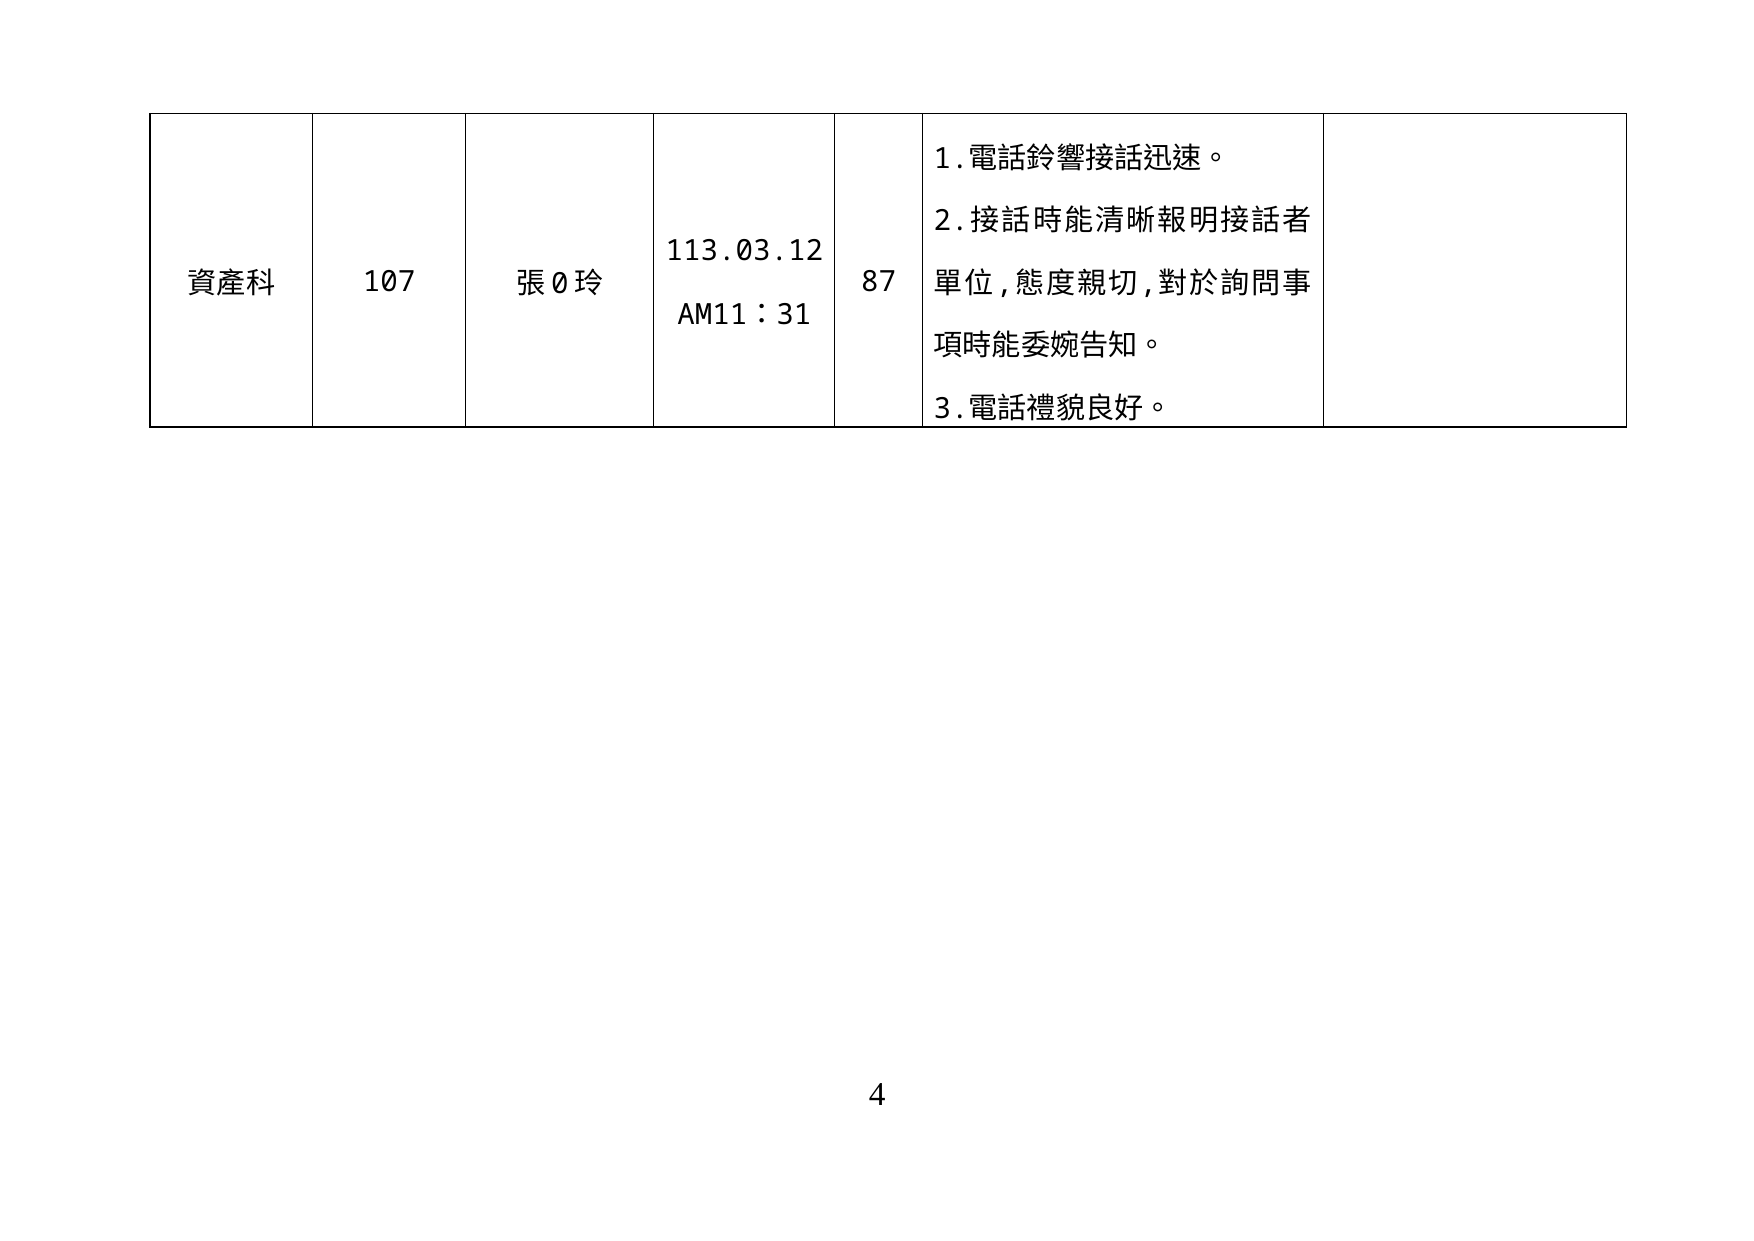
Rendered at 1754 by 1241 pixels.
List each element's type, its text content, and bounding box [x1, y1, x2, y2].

table_cell 113.03.12 AM11：31 [654, 114, 834, 426]
table_cell 張0玲 [466, 114, 653, 426]
table_cell 107 [313, 114, 465, 426]
table_cell 資產科 [151, 114, 312, 426]
table_cell [1324, 114, 1626, 426]
table_cell 1.電話鈴響接話迅速。 2.接話時能清晰報明接話者單位,態度親切,對於詢問事項時能委婉告知。 3.電話禮貌良好。 [923, 114, 1323, 426]
table_cell 87 [835, 114, 922, 426]
